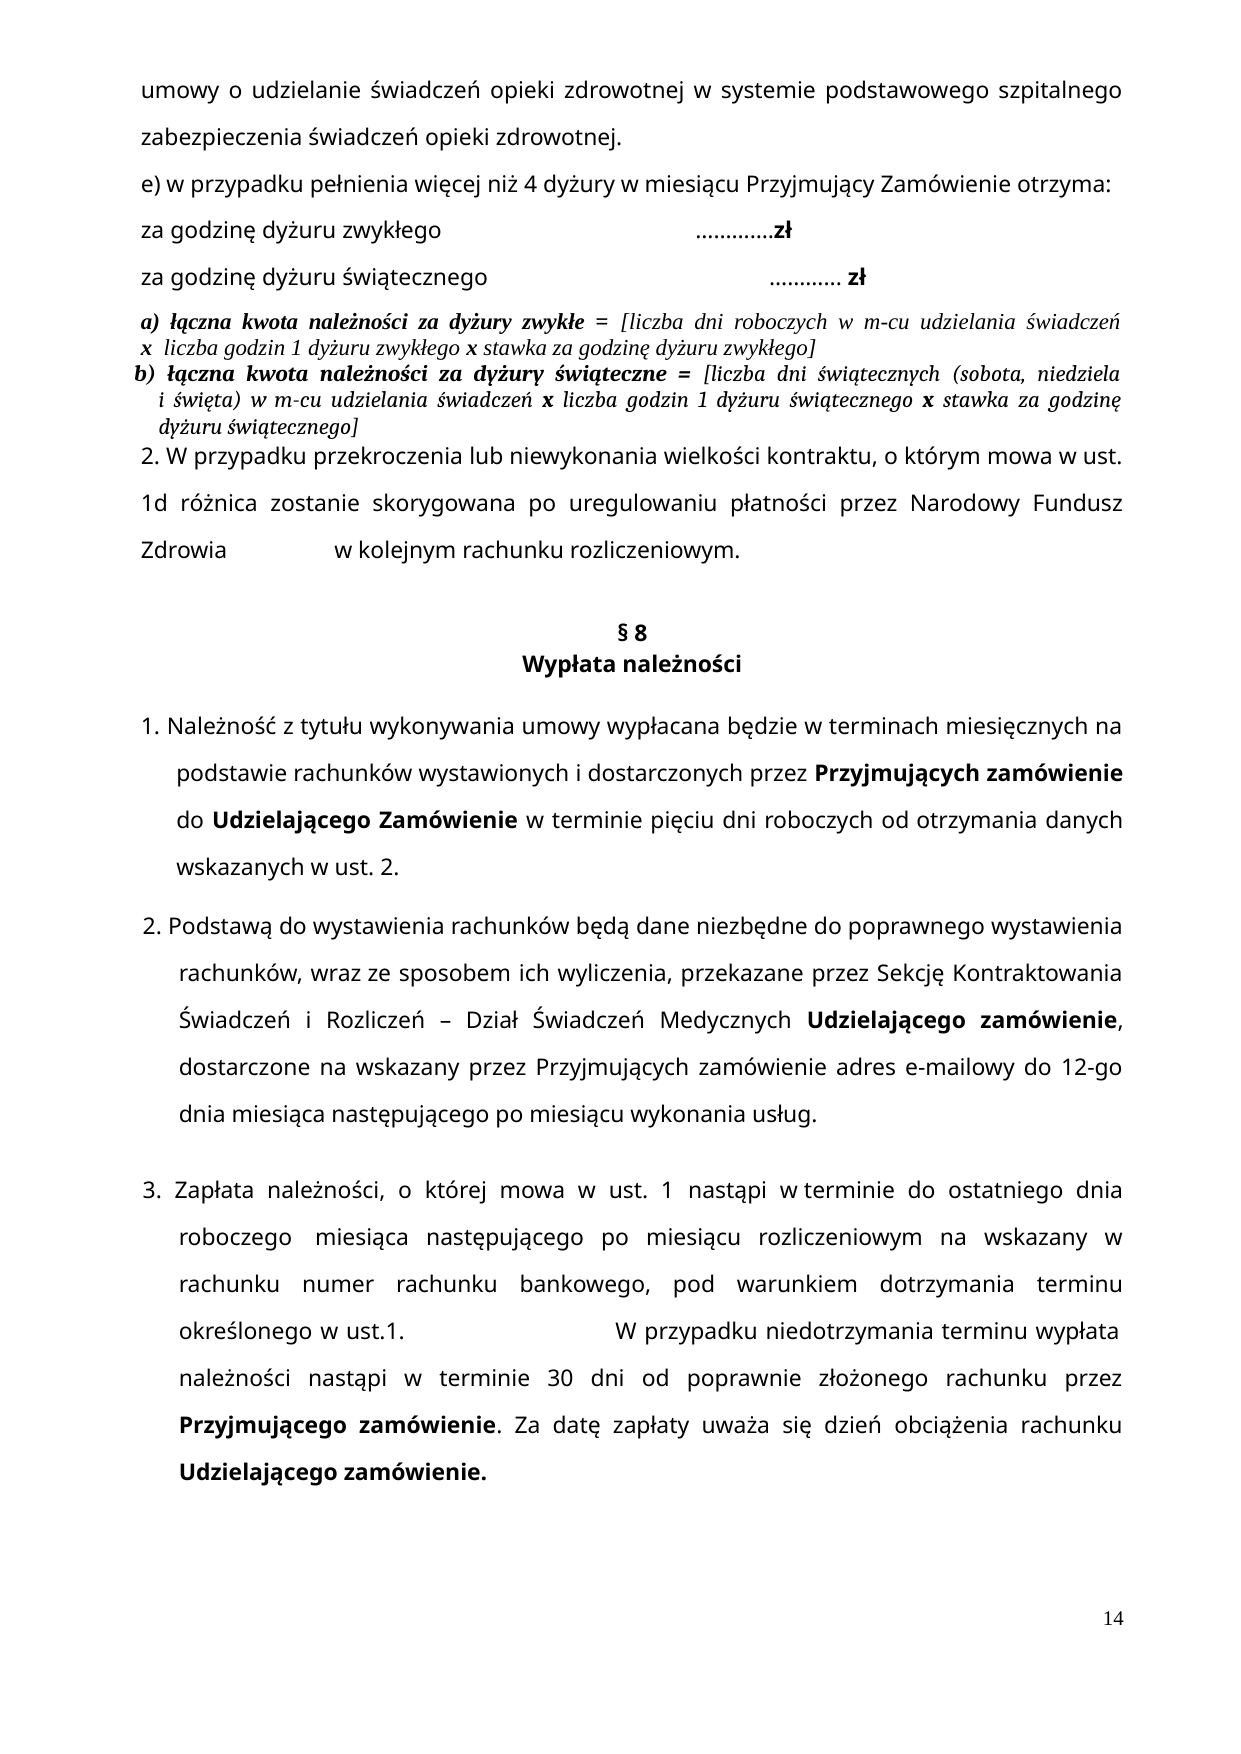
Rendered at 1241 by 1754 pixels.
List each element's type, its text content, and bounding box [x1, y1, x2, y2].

text a) łączna kwota należności za dyżury zwykłe = [liczba dni roboczych w m-cu udzielania świadczeń x liczba godzin 1 dyżuru zwykłego x stawka za godzinę dyżuru zwykłego] [141, 308, 1123, 361]
list 1. Należność z tytułu wykonywania umowy wypłacana będzie w terminach miesięcznych na podstawie rachunków wystawionych i dostarczonych przez Przyjmujących zamówienie do Udzielającego Zamówienie w terminie pięciu dni roboczych od otrzymania danych wskazanych w ust. 2. [141, 710, 1123, 882]
text § 8 [141, 617, 1123, 648]
text e) w przypadku pełnienia więcej niż 4 dyżury w miesiącu Przyjmujący Zamówienie otrzyma: [141, 167, 1123, 199]
text umowy o udzielanie świadczeń opieki zdrowotnej w systemie podstawowego szpitalnego zabezpieczenia świadczeń opieki zdrowotnej. [141, 74, 1123, 152]
text 2. Podstawą do wystawienia rachunków będą dane niezbędne do poprawnego wystawienia rachunków, wraz ze sposobem ich wyliczenia, przekazane przez Sekcję Kontraktowania Świadczeń i Rozliczeń – Dział Świadczeń Medycznych Udzielającego zamówienie, dostarczone na wskazany przez Przyjmujących zamówienie adres e-mailowy do 12-go dnia miesiąca następującego po miesiącu wykonania usług. [142, 910, 1123, 1129]
text Wypłata należności [141, 648, 1123, 679]
text 3. Zapłata należności, o której mowa w ust. 1 nastąpi w terminie do ostatniego dnia roboczego miesiąca następującego po miesiącu rozliczeniowym na wskazany w rachunku numer rachunku bankowego, pod warunkiem dotrzymania terminu określonego w ust.1. W przypadku niedotrzymania terminu wypłata należności nastąpi w terminie 30 dni od poprawnie złożonego rachunku przez Przyjmującego zamówienie. Za datę zapłaty uważa się dzień obciążenia rachunku Udzielającego zamówienie. [142, 1174, 1123, 1487]
text za godzinę dyżuru zwykłego ………….zł [141, 214, 1123, 246]
text b) łączna kwota należności za dyżury świąteczne = [liczba dni świątecznych (sobota, niedziela i święta) w m-cu udzielania świadczeń x liczba godzin 1 dyżuru świątecznego x stawka za godzinę dyżuru świątecznego] [123, 361, 1123, 440]
text za godzinę dyżuru świątecznego ………... zł [141, 261, 1123, 292]
text 2. W przypadku przekroczenia lub niewykonania wielkości kontraktu, o którym mowa w ust. 1d różnica zostanie skorygowana po uregulowaniu płatności przez Narodowy Fundusz Zdrowia w kolejnym rachunku rozliczeniowym. [141, 440, 1123, 565]
